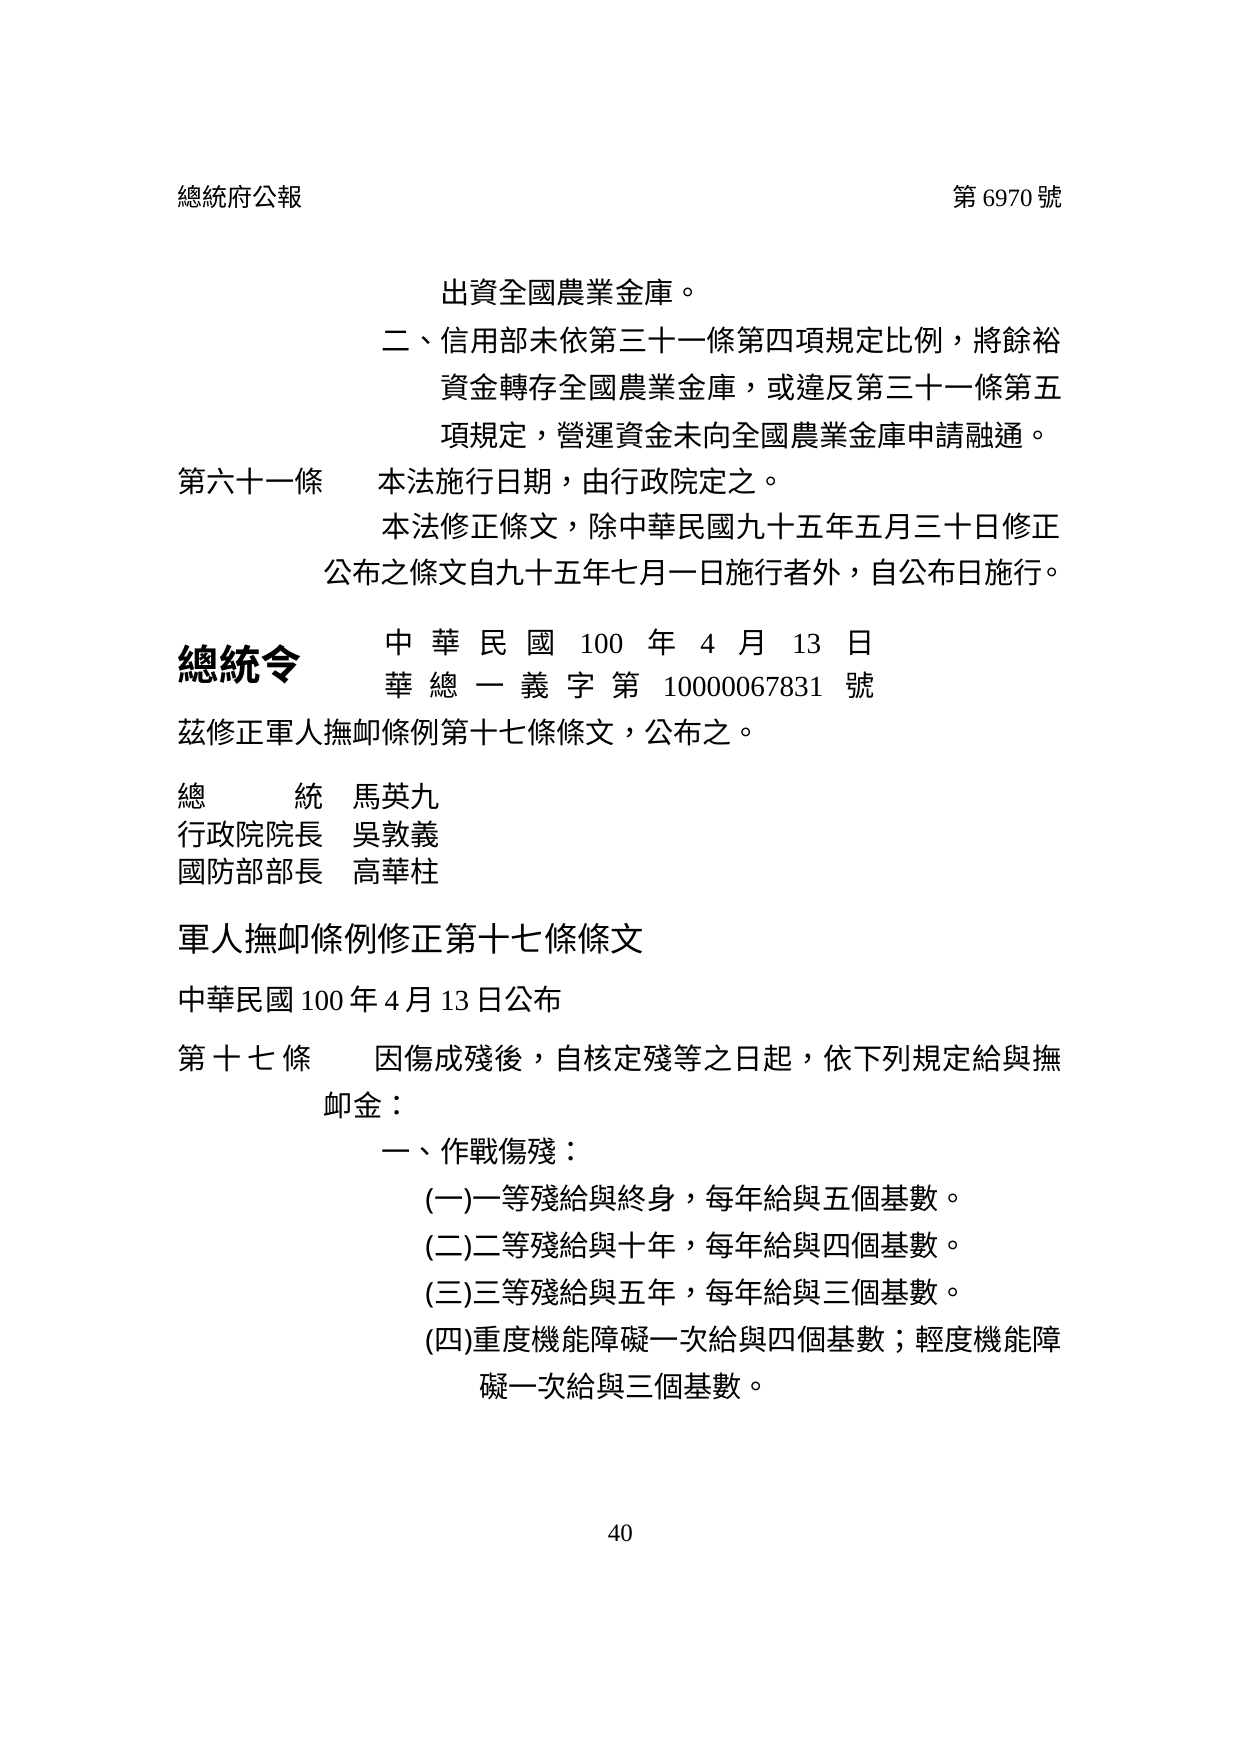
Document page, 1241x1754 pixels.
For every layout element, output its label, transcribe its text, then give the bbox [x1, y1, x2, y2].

text (三)三等殘給與五年，每年給與三個基數。 [425, 1266, 1063, 1313]
text 第六十一條 本法施行日期，由行政院定之。 [177, 455, 1063, 501]
text 第十七條 因傷成殘後，自核定殘等之日起，依下列規定給與撫卹金： [177, 1032, 1063, 1125]
text 行政院院長 吳敦義 [177, 815, 1063, 852]
text 二、信用部未依第三十一條第四項規定比例，將餘裕資金轉存全國農業金庫，或違反第三十一條第五項規定，營運資金未向全國農業金庫申請融通。 [381, 313, 1063, 455]
text 本法修正條文，除中華民國九十五年五月三十日修正公布之條文自九十五年七月一日施行者外，自公布日施行。 [323, 501, 1063, 593]
text (四)重度機能障礙一次給與四個基數；輕度機能障礙一次給與三個基數。 [425, 1313, 1063, 1407]
text 總 統 馬英九 [177, 777, 1063, 815]
text 茲修正軍人撫卹條例第十七條條文，公布之。 [177, 707, 1063, 752]
text 國防部部長 高華柱 [177, 852, 1063, 890]
table_header 中華民國100年4月13日 華總一義字第10000067831號 [381, 618, 877, 707]
text 軍人撫卹條例修正第十七條條文 [177, 915, 1063, 961]
text (一)一等殘給與終身，每年給與五個基數。 [425, 1172, 1063, 1219]
text 一、作戰傷殘： [381, 1125, 1063, 1172]
text 出資全國農業金庫。 [381, 266, 1063, 313]
text (二)二等殘給與十年，每年給與四個基數。 [425, 1219, 1063, 1266]
table_header 總統令 [174, 618, 381, 707]
text 中華民國100年4月13日公布 [177, 973, 1063, 1019]
